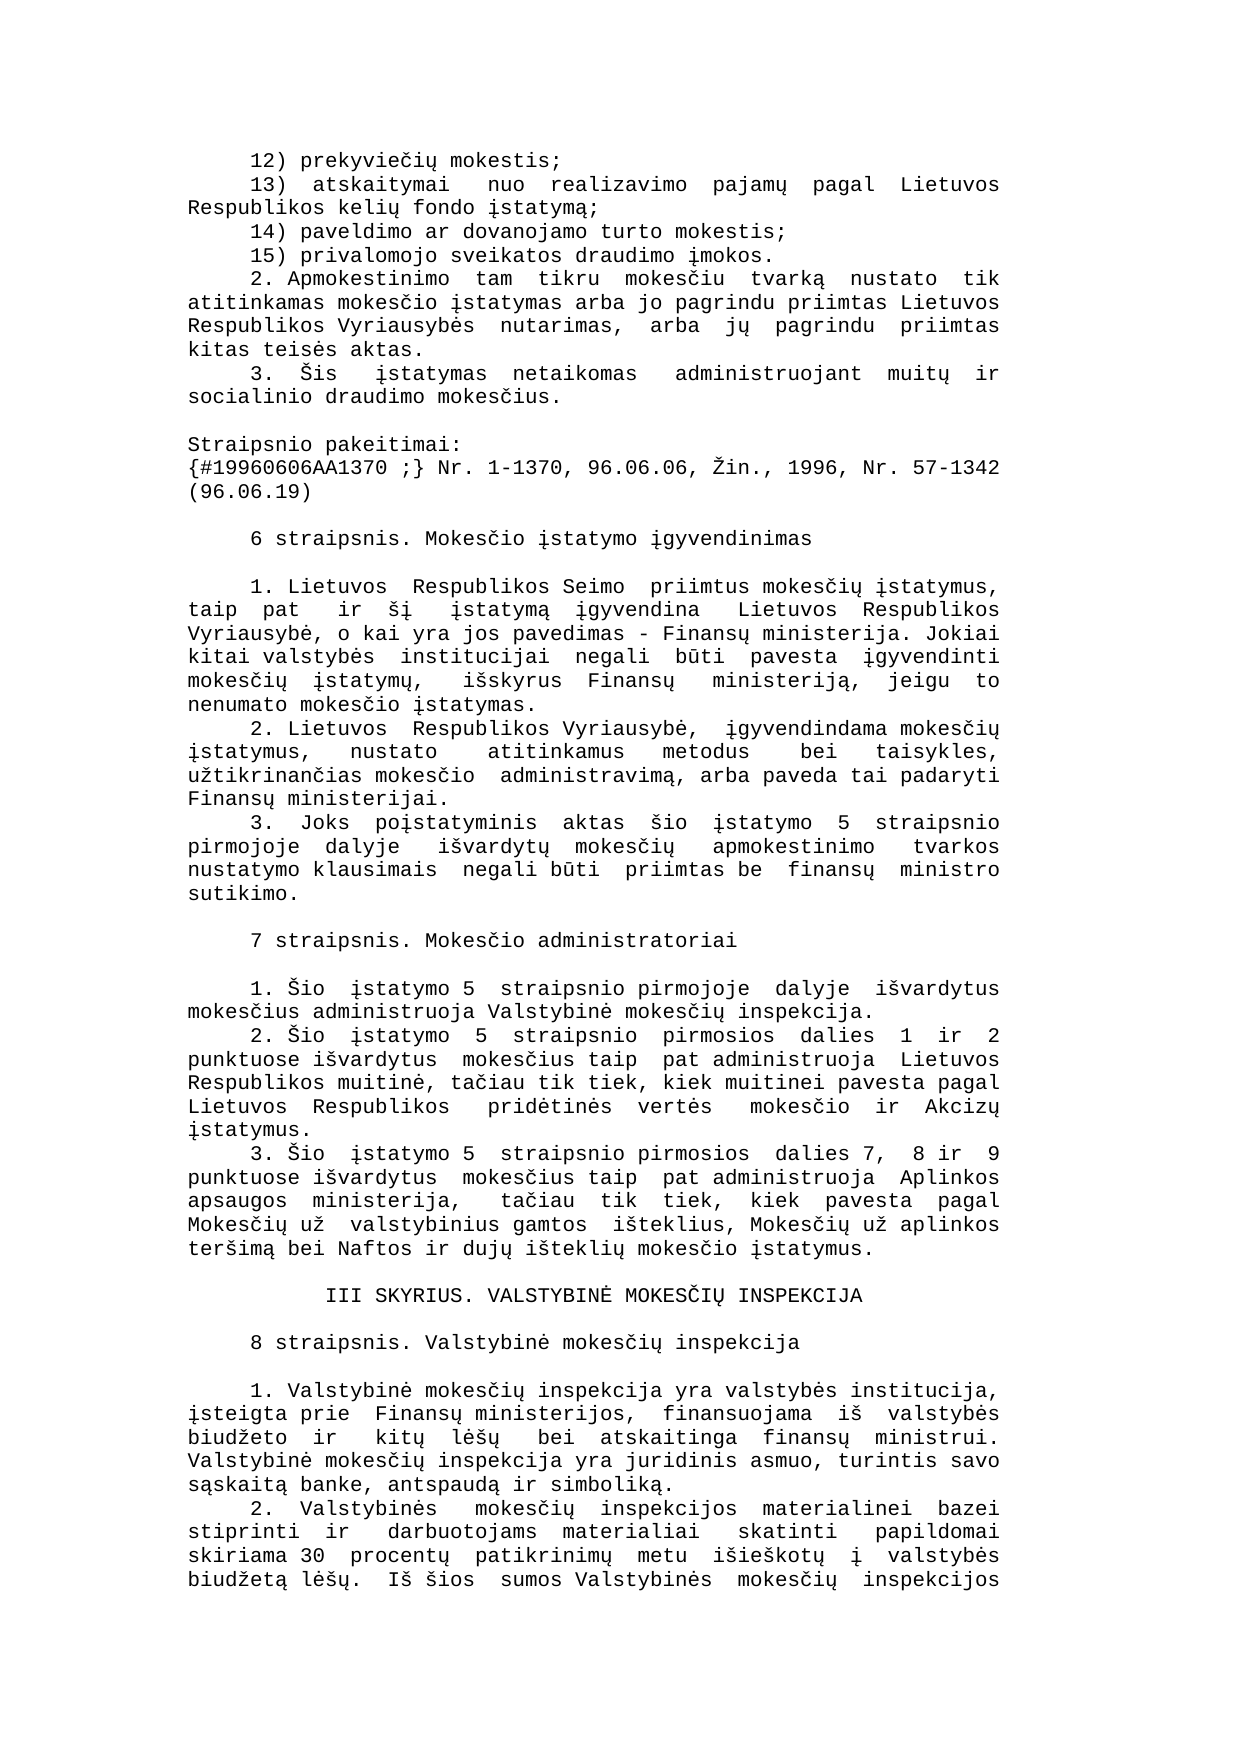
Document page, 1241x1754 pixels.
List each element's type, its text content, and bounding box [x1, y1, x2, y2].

text mokesčių įstatymų, išskyrus Finansų ministeriją, jeigu to [187, 670, 1053, 694]
text 2. Valstybinės mokesčių inspekcijos materialinei bazei [187, 1498, 1053, 1521]
text 1. Lietuvos Respublikos Seimo priimtus mokesčių įstatymus, [187, 576, 1053, 599]
text pirmojoje dalyje išvardytų mokesčių apmokestinimo tvarkos [187, 836, 1053, 859]
text skiriama 30 procentų patikrinimų metu išieškotų į valstybės [187, 1545, 1053, 1569]
text Straipsnio pakeitimai: [187, 434, 1053, 457]
text punktuose išvardytus mokesčius taip pat administruoja Aplinkos [187, 1167, 1053, 1190]
text teršimą bei Naftos ir dujų išteklių mokesčio įstatymus. [187, 1238, 1053, 1261]
text 1. Šio įstatymo 5 straipsnio pirmojoje dalyje išvardytus [187, 978, 1053, 1001]
text mokesčius administruoja Valstybinė mokesčių inspekcija. [187, 1001, 1053, 1025]
text Respublikos muitinė, tačiau tik tiek, kiek muitinei pavesta pagal [187, 1072, 1053, 1096]
text Finansų ministerijai. [187, 788, 1053, 812]
text kitas teisės aktas. [187, 339, 1053, 363]
text atitinkamas mokesčio įstatymas arba jo pagrindu priimtas Lietuvos [187, 292, 1053, 316]
text Valstybinė mokesčių inspekcija yra juridinis asmuo, turintis savo [187, 1451, 1053, 1474]
text 14) paveldimo ar dovanojamo turto mokestis; [187, 221, 1053, 244]
text apsaugos ministerija, tačiau tik tiek, kiek pavesta pagal [187, 1190, 1053, 1214]
text 6 straipsnis. Mokesčio įstatymo įgyvendinimas [187, 528, 1053, 552]
text Respublikos Vyriausybės nutarimas, arba jų pagrindu priimtas [187, 316, 1053, 339]
text 2. Šio įstatymo 5 straipsnio pirmosios dalies 1 ir 2 [187, 1025, 1053, 1048]
text biudžeto ir kitų lėšų bei atskaitinga finansų ministrui. [187, 1427, 1053, 1451]
text 13) atskaitymai nuo realizavimo pajamų pagal Lietuvos [187, 174, 1053, 197]
text 2. Apmokestinimo tam tikru mokesčiu tvarką nustato tik [187, 268, 1053, 292]
text Mokesčių už valstybinius gamtos išteklius, Mokesčių už aplinkos [187, 1214, 1053, 1238]
text Respublikos kelių fondo įstatymą; [187, 197, 1053, 221]
text įstatymus, nustato atitinkamus metodus bei taisykles, [187, 741, 1053, 765]
text kitai valstybės institucijai negali būti pavesta įgyvendinti [187, 647, 1053, 670]
text sutikimo. [187, 883, 1053, 907]
text įsteigta prie Finansų ministerijos, finansuojama iš valstybės [187, 1403, 1053, 1427]
text sąskaitą banke, antspaudą ir simboliką. [187, 1474, 1053, 1498]
text 2. Lietuvos Respublikos Vyriausybė, įgyvendindama mokesčių [187, 717, 1053, 741]
text Lietuvos Respublikos pridėtinės vertės mokesčio ir Akcizų [187, 1096, 1053, 1119]
text socialinio draudimo mokesčius. [187, 386, 1053, 410]
text taip pat ir šį įstatymą įgyvendina Lietuvos Respublikos [187, 599, 1053, 623]
text užtikrinančias mokesčio administravimą, arba paveda tai padaryti [187, 765, 1053, 788]
text 7 straipsnis. Mokesčio administratoriai [187, 930, 1053, 954]
text 1. Valstybinė mokesčių inspekcija yra valstybės institucija, [187, 1379, 1053, 1403]
text įstatymus. [187, 1119, 1053, 1143]
text punktuose išvardytus mokesčius taip pat administruoja Lietuvos [187, 1048, 1053, 1072]
text III SKYRIUS. VALSTYBINĖ MOKESČIŲ INSPEKCIJA [187, 1285, 1053, 1309]
text 3. Joks poįstatyminis aktas šio įstatymo 5 straipsnio [187, 812, 1053, 836]
text 3. Šio įstatymo 5 straipsnio pirmosios dalies 7, 8 ir 9 [187, 1143, 1053, 1167]
text Vyriausybė, o kai yra jos pavedimas - Finansų ministerija. Jokiai [187, 623, 1053, 647]
text 3. Šis įstatymas netaikomas administruojant muitų ir [187, 363, 1053, 386]
text 15) privalomojo sveikatos draudimo įmokos. [187, 244, 1053, 268]
text biudžetą lėšų. Iš šios sumos Valstybinės mokesčių inspekcijos [187, 1569, 1053, 1592]
text nustatymo klausimais negali būti priimtas be finansų ministro [187, 859, 1053, 883]
text nenumato mokesčio įstatymas. [187, 694, 1053, 717]
text {#19960606AA1370 ;} Nr. 1-1370, 96.06.06, Žin., 1996, Nr. 57-1342 (96.06.19) [187, 457, 1053, 505]
text 12) prekyviečių mokestis; [187, 150, 1053, 174]
text 8 straipsnis. Valstybinė mokesčių inspekcija [187, 1332, 1053, 1356]
text stiprinti ir darbuotojams materialiai skatinti papildomai [187, 1521, 1053, 1545]
